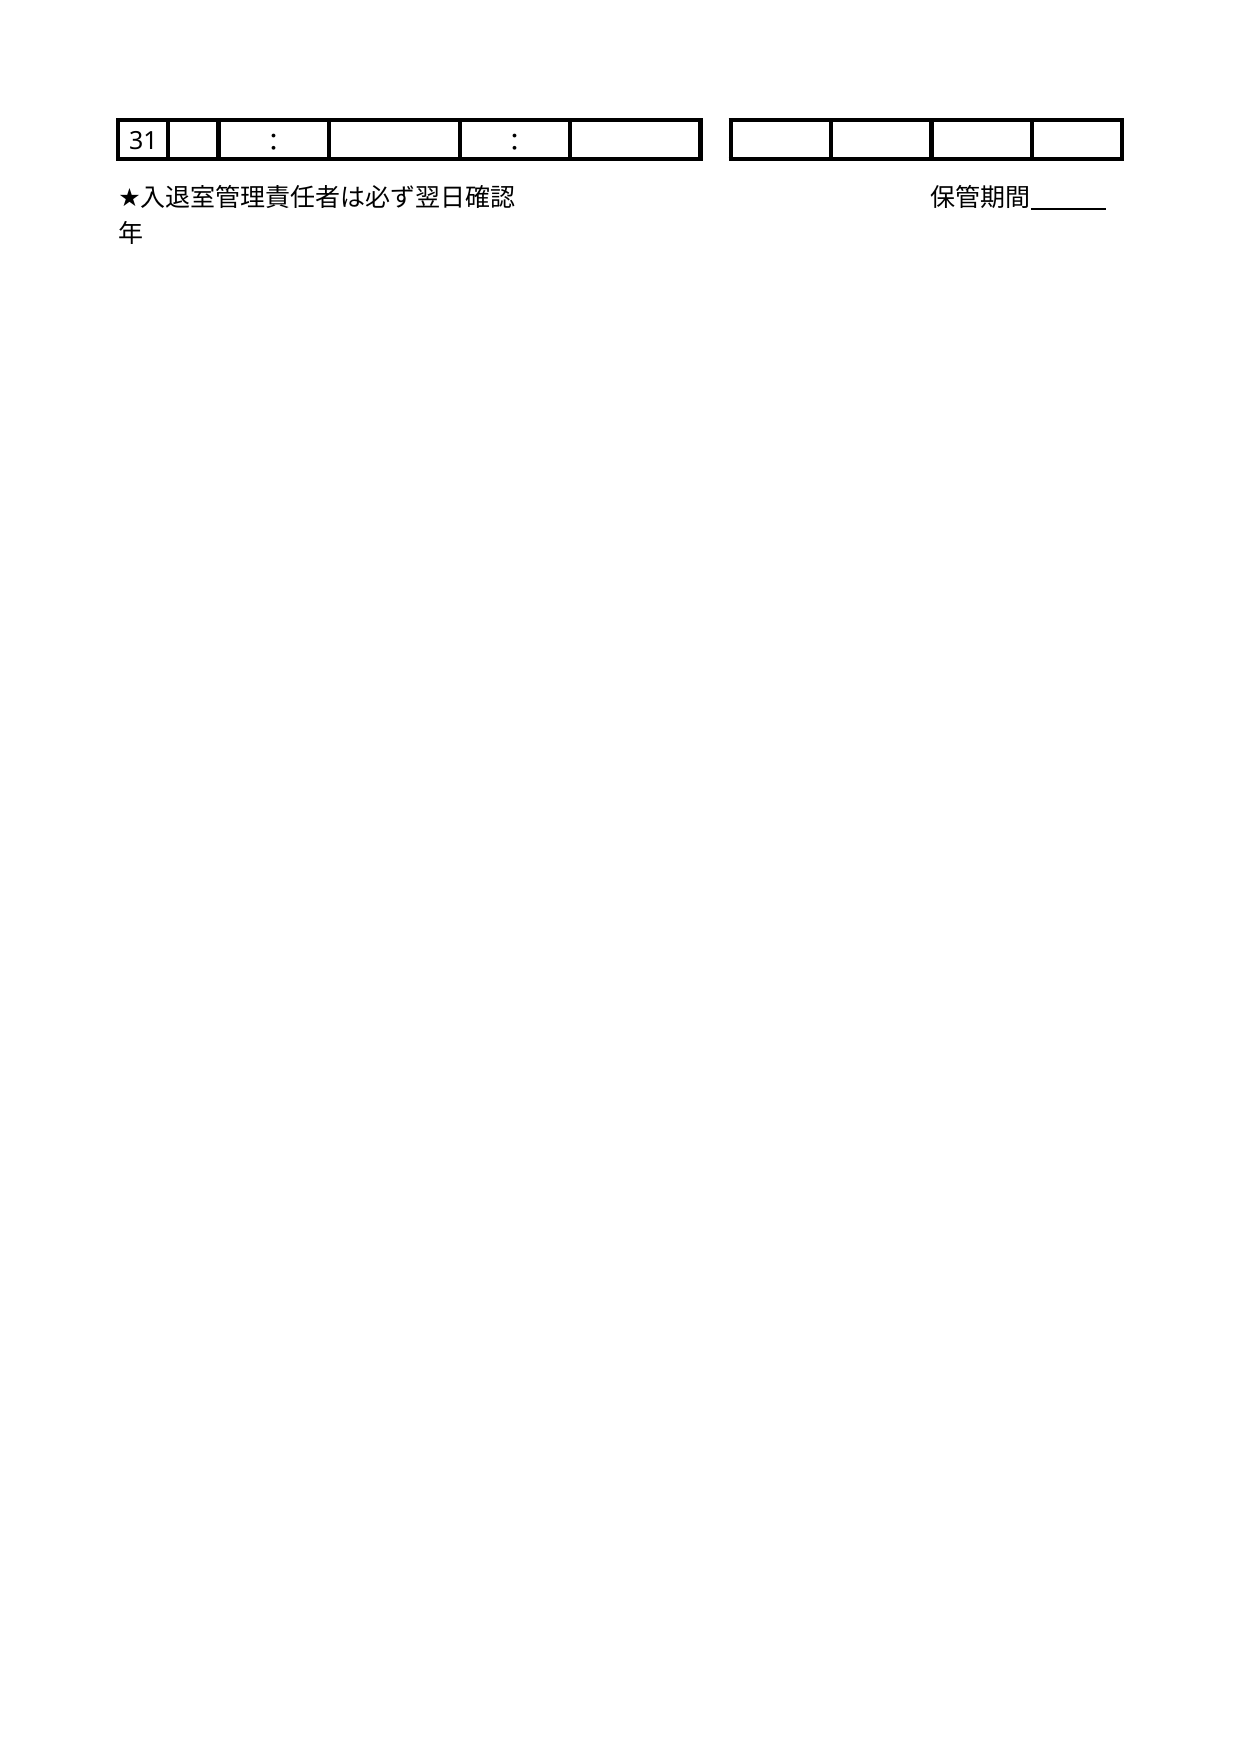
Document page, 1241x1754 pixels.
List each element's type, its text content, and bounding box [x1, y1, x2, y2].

table_cell [572, 122, 698, 157]
table_cell [833, 122, 929, 157]
table_cell [703, 118, 729, 157]
text ★入退室管理責任者は必ず翌日確認 保管期間 年 [118, 177, 1122, 250]
table_cell [170, 122, 216, 157]
table_cell 31 [120, 122, 166, 157]
table_cell [934, 122, 1030, 157]
table_cell [733, 122, 829, 157]
table_cell ： [221, 122, 327, 157]
table_cell [331, 122, 458, 157]
table_cell ： [462, 122, 568, 157]
table_cell [1034, 122, 1120, 157]
